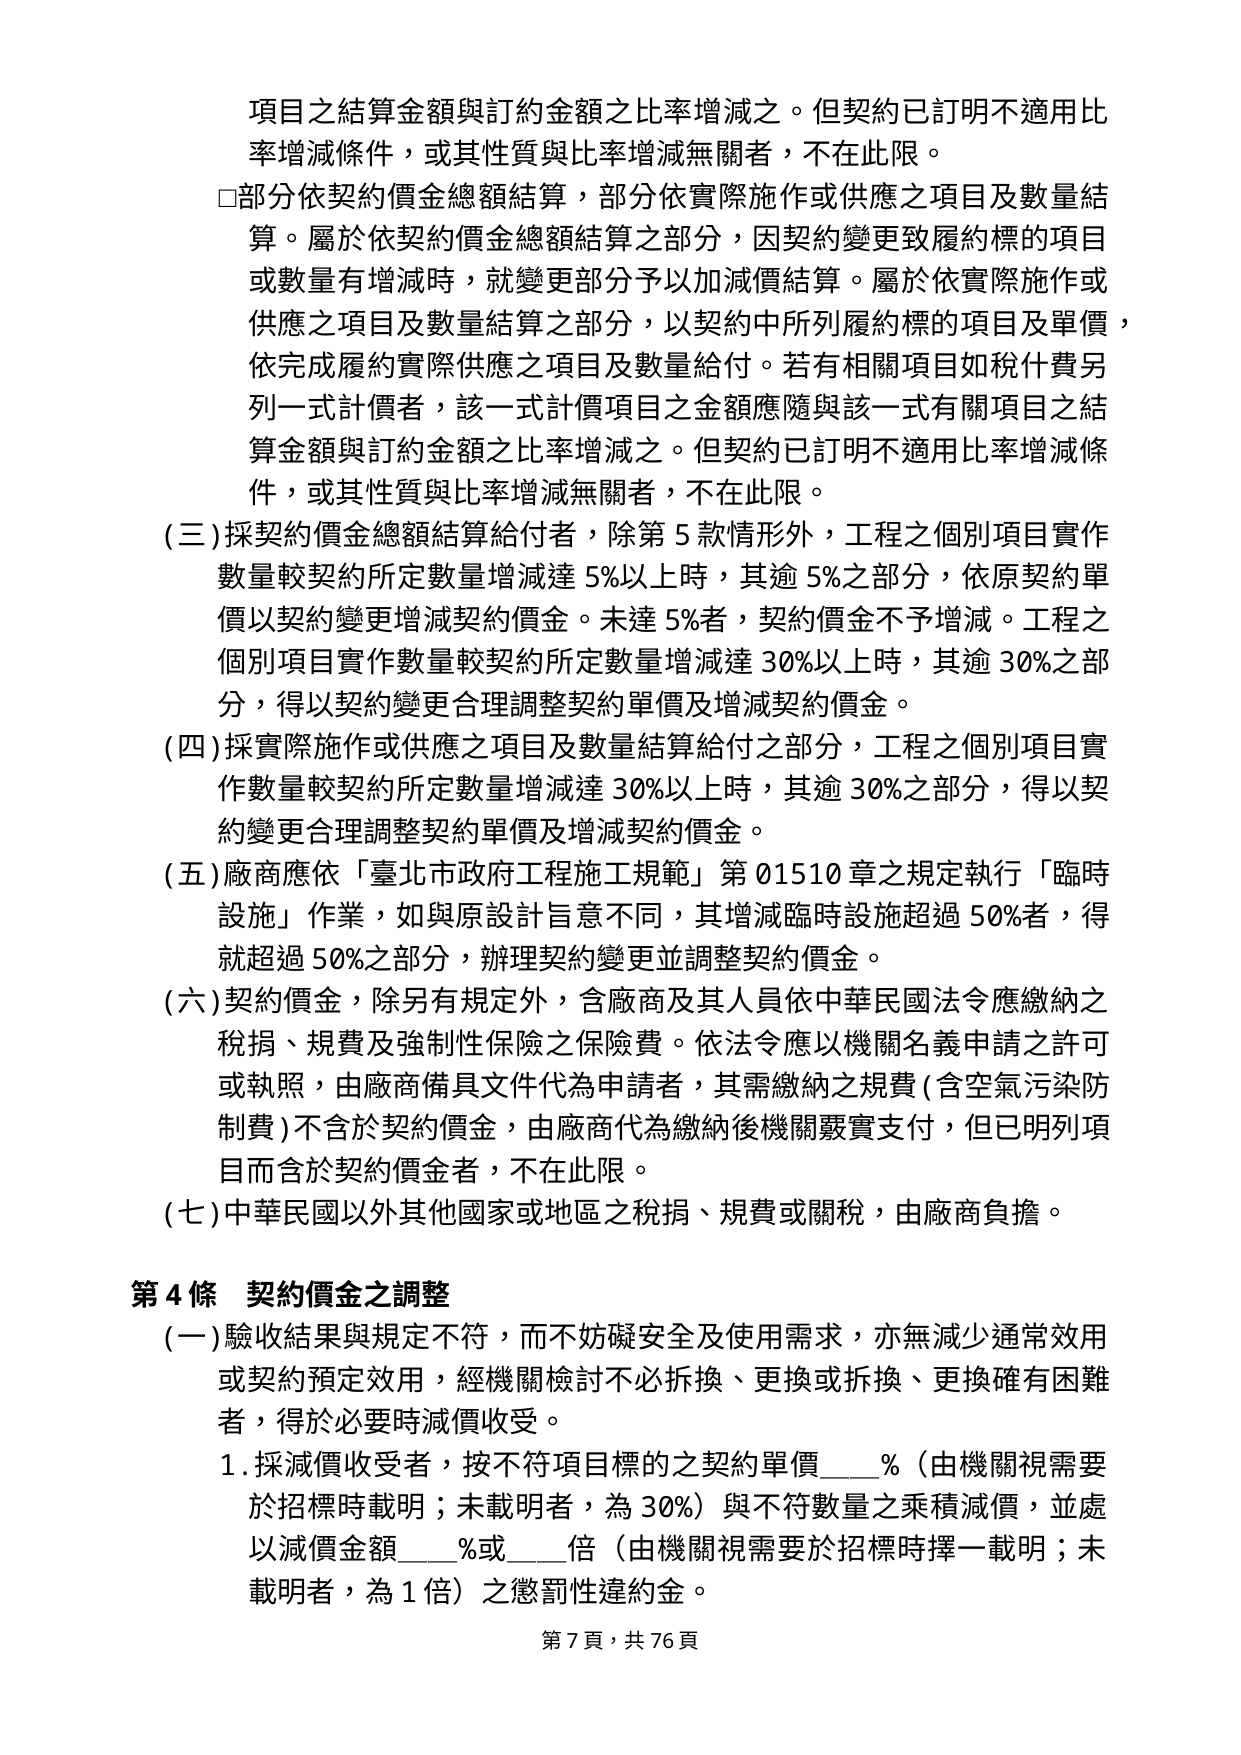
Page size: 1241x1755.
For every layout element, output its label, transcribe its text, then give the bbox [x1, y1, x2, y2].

subtitle 第4條 契約價金之調整 [130, 1272, 1110, 1314]
text 項目之結算金額與訂約金額之比率增減之。但契約已訂明不適用比率增減條件，或其性質與比率增減無關者，不在此限。 [218, 89, 1110, 173]
text (六)契約價金，除另有規定外，含廠商及其人員依中華民國法令應繳納之稅捐、規費及強制性保險之保險費。依法令應以機關名義申請之許可或執照，由廠商備具文件代為申請者，其需繳納之規費(含空氣污染防制費)不含於契約價金，由廠商代為繳納後機關覈實支付，但已明列項目而含於契約價金者，不在此限。 [159, 978, 1110, 1189]
text (四)採實際施作或供應之項目及數量結算給付之部分，工程之個別項目實作數量較契約所定數量增減達30%以上時，其逾30%之部分，得以契約變更合理調整契約單價及增減契約價金。 [159, 723, 1110, 851]
text □部分依契約價金總額結算，部分依實際施作或供應之項目及數量結算。屬於依契約價金總額結算之部分，因契約變更致履約標的項目或數量有增減時，就變更部分予以加減價結算。屬於依實際施作或供應之項目及數量結算之部分，以契約中所列履約標的項目及單價，依完成履約實際供應之項目及數量給付。若有相關項目如稅什費另列一式計價者，該一式計價項目之金額應隨與該一式有關項目之結算金額與訂約金額之比率增減之。但契約已訂明不適用比率增減條件，或其性質與比率增減無關者，不在此限。 [218, 173, 1110, 512]
text (一)驗收結果與規定不符，而不妨礙安全及使用需求，亦無減少通常效用或契約預定效用，經機關檢討不必拆換、更換或拆換、更換確有困難者，得於必要時減價收受。 [159, 1314, 1110, 1441]
text (七)中華民國以外其他國家或地區之稅捐、規費或關稅，由廠商負擔。 [159, 1189, 1110, 1232]
text 1.採減價收受者，按不符項目標的之契約單價＿＿%（由機關視需要於招標時載明；未載明者，為30%）與不符數量之乘積減價，並處以減價金額＿＿%或＿＿倍（由機關視需要於招標時擇一載明；未載明者，為1倍）之懲罰性違約金。 [218, 1441, 1108, 1611]
text (五)廠商應依「臺北市政府工程施工規範」第01510章之規定執行「臨時設施」作業，如與原設計旨意不同，其增減臨時設施超過50%者，得就超過50%之部分，辦理契約變更並調整契約價金。 [159, 851, 1110, 978]
text (三)採契約價金總額結算給付者，除第5款情形外，工程之個別項目實作數量較契約所定數量增減達5%以上時，其逾5%之部分，依原契約單價以契約變更增減契約價金。未達5%者，契約價金不予增減。工程之個別項目實作數量較契約所定數量增減達30%以上時，其逾30%之部分，得以契約變更合理調整契約單價及增減契約價金。 [159, 512, 1110, 723]
